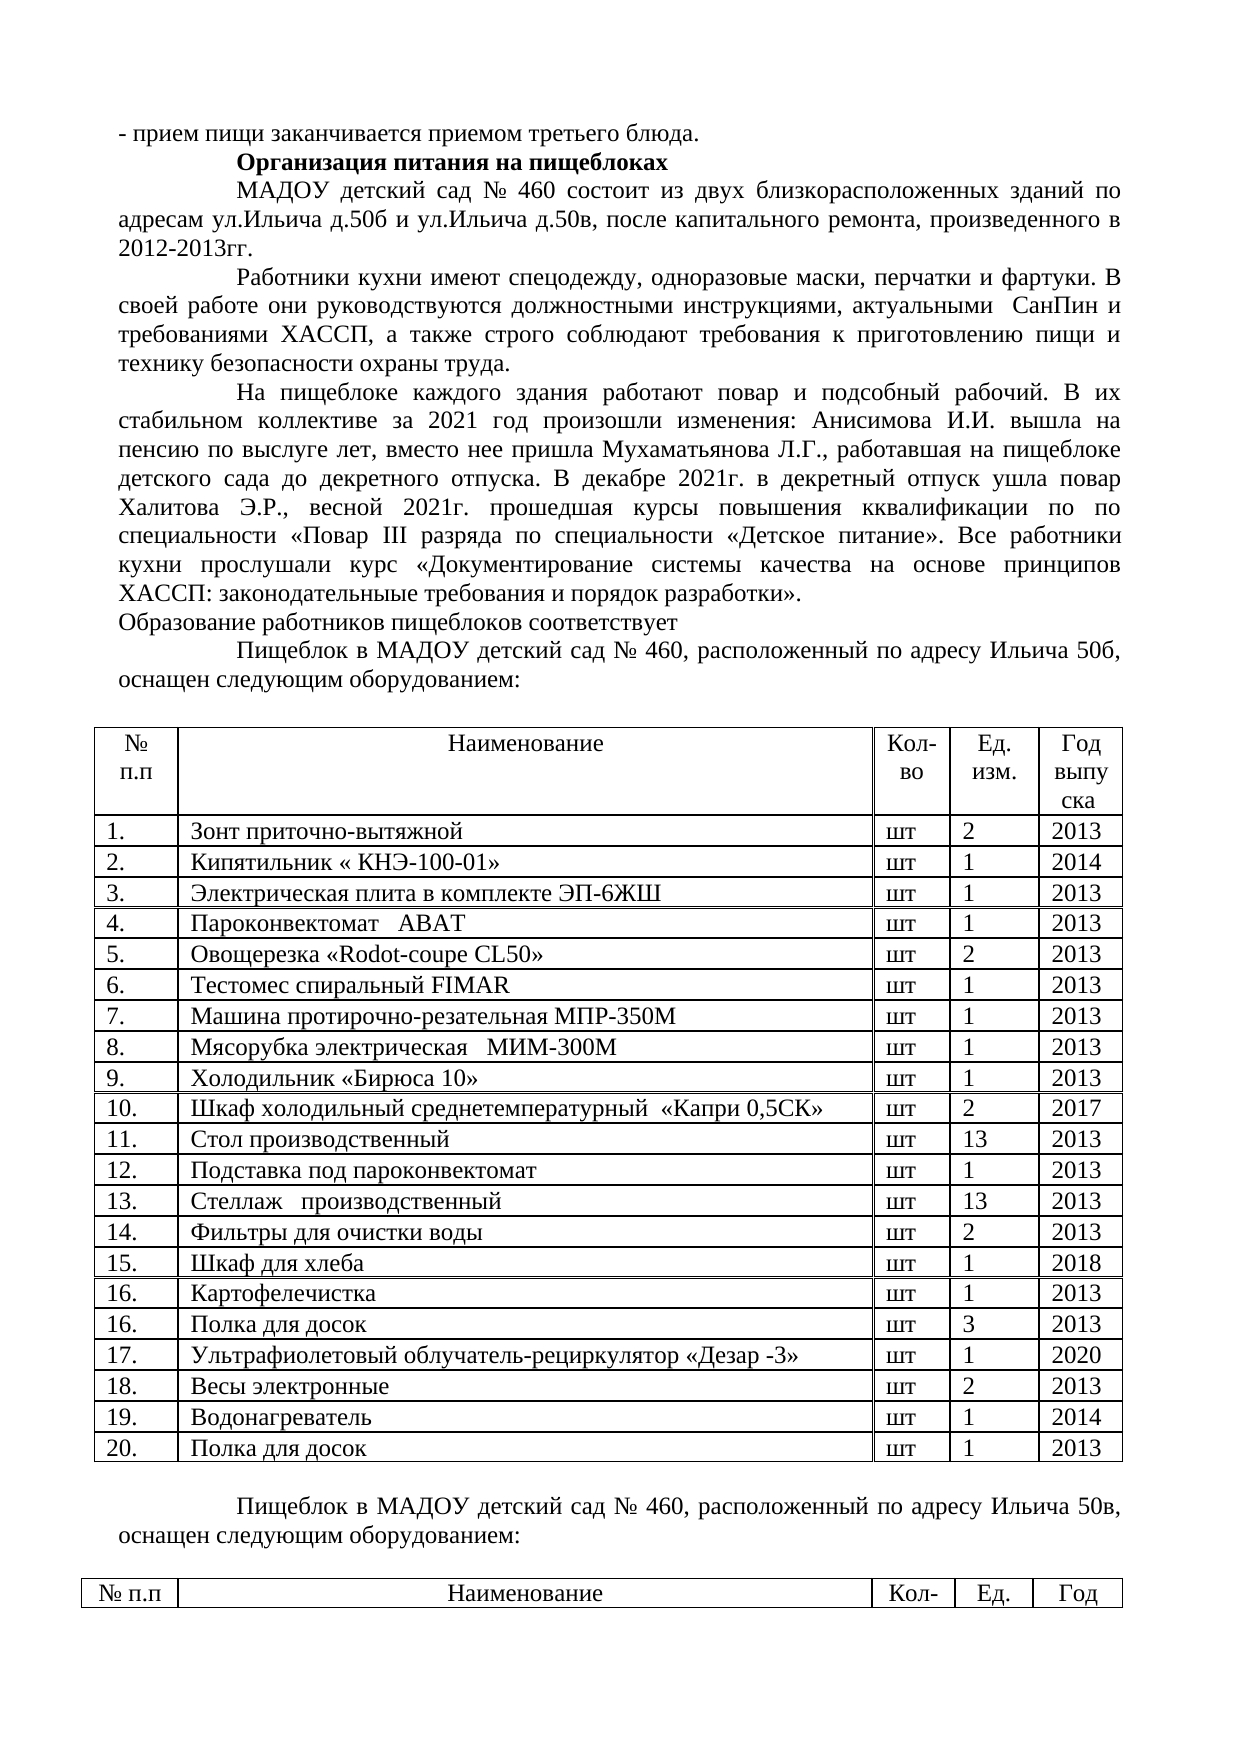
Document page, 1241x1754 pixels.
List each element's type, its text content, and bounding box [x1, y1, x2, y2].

table_cell 2013 [1040, 1001, 1122, 1030]
table_cell Холодильник «Бирюса 10» [179, 1063, 872, 1091]
table_cell 7. [95, 1001, 177, 1030]
table_cell Весы электронные [179, 1371, 872, 1400]
table_cell 2013 [1040, 939, 1122, 968]
table_cell 2014 [1040, 1402, 1122, 1431]
table_cell Ультрафиолетовый облучатель-рециркулятор «Дезар -3» [179, 1340, 872, 1369]
table_cell 3 [951, 1309, 1038, 1338]
table_cell 1 [951, 1340, 1038, 1369]
table_cell 1 [951, 1032, 1038, 1061]
table_cell 17. [95, 1340, 177, 1369]
table_cell 16. [95, 1279, 177, 1307]
table_cell 2 [951, 1371, 1038, 1400]
table_cell Шкаф для хлеба [179, 1248, 872, 1276]
table_cell 13 [951, 1124, 1038, 1153]
table_cell 2 [951, 1217, 1038, 1246]
table_cell 1 [951, 1433, 1038, 1461]
table_cell Электрическая плита в комплекте ЭП-6ЖШ [179, 878, 872, 906]
table_cell 2. [95, 847, 177, 876]
table_cell шт [875, 1032, 949, 1061]
table_header Кол-во [875, 728, 949, 814]
table_cell 1 [951, 909, 1038, 937]
text Организация питания на пищеблоках [118, 147, 1122, 176]
table_cell шт [875, 1433, 949, 1461]
table_cell 2013 [1040, 970, 1122, 999]
table_cell 2013 [1040, 1279, 1122, 1307]
table_cell 3. [95, 878, 177, 906]
table_cell 2 [951, 939, 1038, 968]
table_cell шт [875, 1217, 949, 1246]
table_cell 1 [951, 1001, 1038, 1030]
table_cell 10. [95, 1094, 177, 1122]
table_cell шт [875, 1186, 949, 1215]
table_cell 1 [951, 1248, 1038, 1276]
table_cell 2017 [1040, 1094, 1122, 1122]
table_cell шт [875, 909, 949, 937]
table_cell Кипятильник « КНЭ-100-01» [179, 847, 872, 876]
table_cell шт [875, 1279, 949, 1307]
table_cell 2013 [1040, 816, 1122, 845]
table_header Наименование [179, 1579, 871, 1607]
table_cell Водонагреватель [179, 1402, 872, 1431]
table_cell 18. [95, 1371, 177, 1400]
table_header Кол- [873, 1579, 954, 1607]
table_cell 2014 [1040, 847, 1122, 876]
table_cell шт [875, 1309, 949, 1338]
table_header № п.п [82, 1579, 177, 1607]
table_cell Овощерезка «Rodot-coupe CL50» [179, 939, 872, 968]
table_cell 15. [95, 1248, 177, 1276]
table_cell 1 [951, 1279, 1038, 1307]
table_cell 12. [95, 1155, 177, 1184]
table_cell 2018 [1040, 1248, 1122, 1276]
table_cell Зонт приточно-вытяжной [179, 816, 872, 845]
table_cell 2013 [1040, 1063, 1122, 1091]
table_cell шт [875, 970, 949, 999]
table_cell 4. [95, 909, 177, 937]
table_cell 1 [951, 847, 1038, 876]
table_cell Подставка под пароконвектомат [179, 1155, 872, 1184]
table_cell 2013 [1040, 1186, 1122, 1215]
table_header Ед. [956, 1579, 1032, 1607]
table_cell 8. [95, 1032, 177, 1061]
table_cell 2013 [1040, 878, 1122, 906]
table_cell 2020 [1040, 1340, 1122, 1369]
table_cell шт [875, 816, 949, 845]
text Пищеблок в МАДОУ детский сад № 460, расположенный по адресу Ильича 50в, оснащен следующим оборудованием: [118, 1491, 1122, 1549]
table_cell шт [875, 1248, 949, 1276]
table_cell 13 [951, 1186, 1038, 1215]
table_cell 1. [95, 816, 177, 845]
table_cell Мясорубка электрическая МИМ-300М [179, 1032, 872, 1061]
table_cell Полка для досок [179, 1433, 872, 1461]
table_cell 6. [95, 970, 177, 999]
table_cell 2013 [1040, 1217, 1122, 1246]
table_cell шт [875, 1001, 949, 1030]
table_cell шт [875, 1124, 949, 1153]
table_cell Шкаф холодильный среднетемпературный «Капри 0,5СК» [179, 1094, 872, 1122]
table_cell 2 [951, 816, 1038, 845]
table_cell 1 [951, 1063, 1038, 1091]
table_cell 11. [95, 1124, 177, 1153]
table_cell 2013 [1040, 909, 1122, 937]
table_cell Пароконвектомат АВАТ [179, 909, 872, 937]
table_cell 2013 [1040, 1433, 1122, 1461]
table_cell шт [875, 1063, 949, 1091]
text Работники кухни имеют спецодежду, одноразовые маски, перчатки и фартуки. В своей работе они руководствуются должностными инструкциями, актуальными СанПин и требованиями ХАССП, а также строго соблюдают требования к приготовлению пищи и технику безопасности охраны труда. [118, 262, 1122, 377]
table_header № п.п [95, 728, 177, 814]
table_cell 2013 [1040, 1124, 1122, 1153]
table_cell 2013 [1040, 1309, 1122, 1338]
text МАДОУ детский сад № 460 состоит из двух близкорасположенных зданий по адресам ул.Ильича д.50б и ул.Ильича д.50в, после капитального ремонта, произведенного в 2012-2013гг. [118, 176, 1122, 262]
table_header Год [1034, 1579, 1122, 1607]
table_header Год выпуска [1040, 728, 1122, 814]
table_cell Стеллаж производственный [179, 1186, 872, 1215]
table_cell шт [875, 847, 949, 876]
table_cell 20. [95, 1433, 177, 1461]
table_cell Машина протирочно-резательная МПР-350М [179, 1001, 872, 1030]
table_cell шт [875, 1094, 949, 1122]
table_cell 1 [951, 878, 1038, 906]
table_cell 13. [95, 1186, 177, 1215]
text Пищеблок в МАДОУ детский сад № 460, расположенный по адресу Ильича 50б, оснащен следующим оборудованием: [118, 636, 1122, 693]
table_cell 2013 [1040, 1155, 1122, 1184]
table_cell шт [875, 878, 949, 906]
table_cell 2013 [1040, 1032, 1122, 1061]
table_cell 2 [951, 1094, 1038, 1122]
table_cell 14. [95, 1217, 177, 1246]
table_cell шт [875, 1155, 949, 1184]
table_cell шт [875, 1402, 949, 1431]
table_cell Фильтры для очистки воды [179, 1217, 872, 1246]
table_cell 1 [951, 970, 1038, 999]
table_cell Картофелечистка [179, 1279, 872, 1307]
table_cell шт [875, 1371, 949, 1400]
table_cell шт [875, 1340, 949, 1369]
table_cell Стол производственный [179, 1124, 872, 1153]
table_header Ед. изм. [951, 728, 1038, 814]
text На пищеблоке каждого здания работают повар и подсобный рабочий. В их стабильном коллективе за 2021 год произошли изменения: Анисимова И.И. вышла на пенсию по выслуге лет, вместо нее пришла Мухаматьянова Л.Г., работавшая на пищеблоке детского сада до декретного отпуска. В декабре 2021г. в декретный отпуск ушла повар Халитова Э.Р., весной 2021г. прошедшая курсы повышения кквалификации по по специальности «Повар III разряда по специальности «Детское питание». Все работники кухни прослушали курс «Документирование системы качества на основе принципов ХАССП: законодательныые требования и порядок разработки». [118, 377, 1122, 607]
table_cell 19. [95, 1402, 177, 1431]
table_cell Тестомес спиральный FIMAR [179, 970, 872, 999]
text Образование работников пищеблоков соответствует [118, 607, 1122, 636]
table_cell 5. [95, 939, 177, 968]
table_cell 1 [951, 1402, 1038, 1431]
table_cell шт [875, 939, 949, 968]
text - прием пищи заканчивается приемом третьего блюда. [118, 118, 1122, 147]
table_cell 9. [95, 1063, 177, 1091]
table_cell 1 [951, 1155, 1038, 1184]
table_cell 2013 [1040, 1371, 1122, 1400]
table_cell Полка для досок [179, 1309, 872, 1338]
table_cell 16. [95, 1309, 177, 1338]
table_header Наименование [179, 728, 872, 814]
